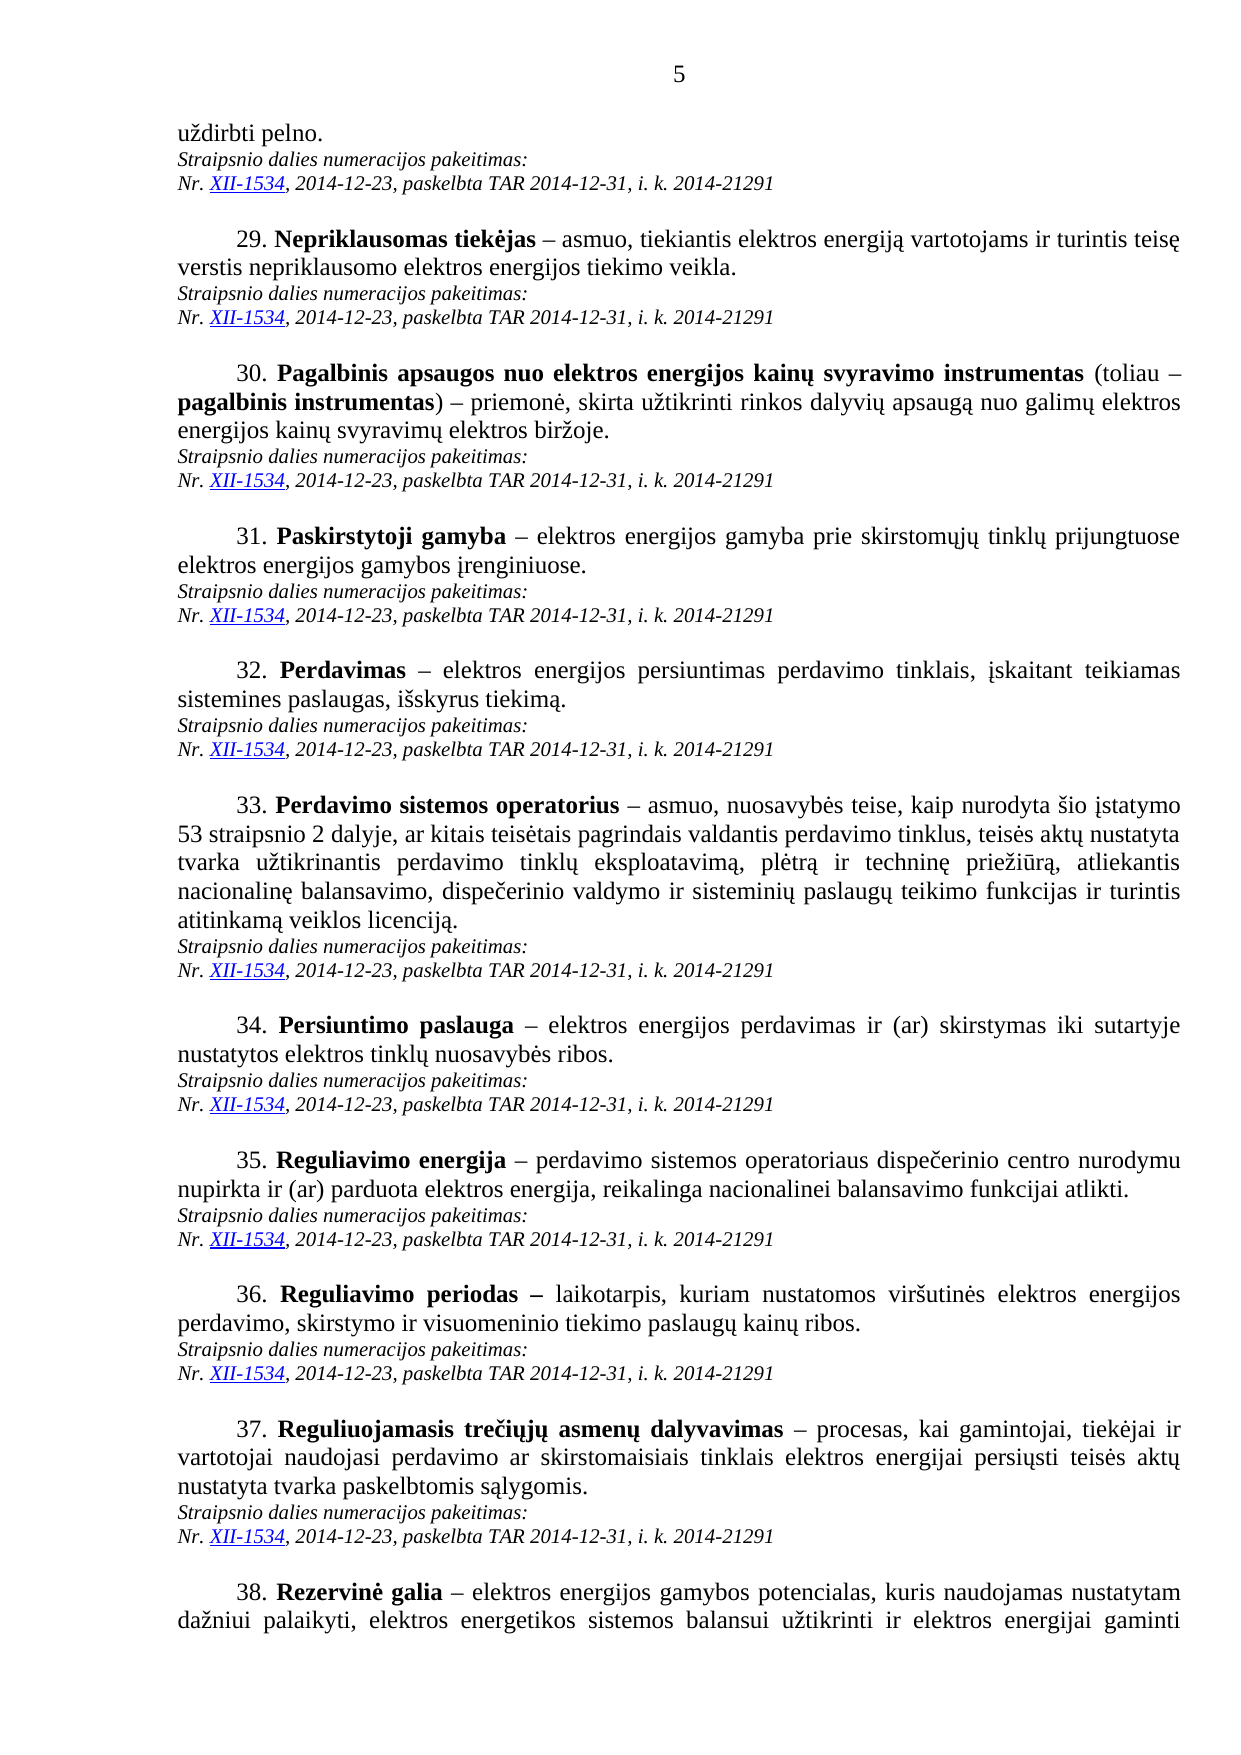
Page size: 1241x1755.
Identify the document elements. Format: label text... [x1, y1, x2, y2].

text 29. Nepriklausomas tiekėjas – asmuo, tiekiantis elektros energiją vartotojams ir turintis teisę verstis nepriklausomo elektros energijos tiekimo veikla. [177, 224, 1181, 281]
text 35. Reguliavimo energija – perdavimo sistemos operatoriaus dispečerinio centro nurodymu nupirkta ir (ar) parduota elektros energija, reikalinga nacionalinei balansavimo funkcijai atlikti. [177, 1145, 1181, 1202]
text Nr. XII-1534, 2014-12-23, paskelbta TAR 2014-12-31, i. k. 2014-21291 [177, 1524, 1181, 1548]
text 34. Persiuntimo paslauga – elektros energijos perdavimas ir (ar) skirstymas iki sutartyje nustatytos elektros tinklų nuosavybės ribos. [177, 1011, 1181, 1068]
text 38. Rezervinė galia – elektros energijos gamybos potencialas, kuris naudojamas nustatytam dažniui palaikyti, elektros energetikos sistemos balansui užtikrinti ir elektros energijai gaminti [177, 1577, 1181, 1634]
text Straipsnio dalies numeracijos pakeitimas: [177, 444, 1181, 468]
text 32. Perdavimas – elektros energijos persiuntimas perdavimo tinklais, įskaitant teikiamas sistemines paslaugas, išskyrus tiekimą. [177, 656, 1181, 713]
text 31. Paskirstytoji gamyba – elektros energijos gamyba prie skirstomųjų tinklų prijungtuose elektros energijos gamybos įrenginiuose. [177, 521, 1181, 579]
text Straipsnio dalies numeracijos pakeitimas: [177, 1500, 1181, 1524]
text Nr. XII-1534, 2014-12-23, paskelbta TAR 2014-12-31, i. k. 2014-21291 [177, 737, 1181, 761]
text Nr. XII-1534, 2014-12-23, paskelbta TAR 2014-12-31, i. k. 2014-21291 [177, 603, 1181, 627]
text Nr. XII-1534, 2014-12-23, paskelbta TAR 2014-12-31, i. k. 2014-21291 [177, 1227, 1181, 1251]
text 30. Pagalbinis apsaugos nuo elektros energijos kainų svyravimo instrumentas (toliau – pagalbinis instrumentas) – priemonė, skirta užtikrinti rinkos dalyvių apsaugą nuo galimų elektros energijos kainų svyravimų elektros biržoje. [177, 358, 1181, 444]
text 37. Reguliuojamasis trečiųjų asmenų dalyvavimas – procesas, kai gamintojai, tiekėjai ir vartotojai naudojasi perdavimo ar skirstomaisiais tinklais elektros energijai persiųsti teisės aktų nustatyta tvarka paskelbtomis sąlygomis. [177, 1414, 1181, 1500]
text 33. Perdavimo sistemos operatorius – asmuo, nuosavybės teise, kaip nurodyta šio įstatymo 53 straipsnio 2 dalyje, ar kitais teisėtais pagrindais valdantis perdavimo tinklus, teisės aktų nustatyta tvarka užtikrinantis perdavimo tinklų eksploatavimą, plėtrą ir techninę priežiūrą, atliekantis nacionalinę balansavimo, dispečerinio valdymo ir sisteminių paslaugų teikimo funkcijas ir turintis atitinkamą veiklos licenciją. [177, 790, 1181, 934]
text Nr. XII-1534, 2014-12-23, paskelbta TAR 2014-12-31, i. k. 2014-21291 [177, 1092, 1181, 1116]
text Straipsnio dalies numeracijos pakeitimas: [177, 1202, 1181, 1227]
text Straipsnio dalies numeracijos pakeitimas: [177, 1068, 1181, 1092]
text Nr. XII-1534, 2014-12-23, paskelbta TAR 2014-12-31, i. k. 2014-21291 [177, 171, 1181, 195]
text Nr. XII-1534, 2014-12-23, paskelbta TAR 2014-12-31, i. k. 2014-21291 [177, 468, 1181, 492]
text Straipsnio dalies numeracijos pakeitimas: [177, 147, 1181, 171]
text 36. Reguliavimo periodas – laikotarpis, kuriam nustatomos viršutinės elektros energijos perdavimo, skirstymo ir visuomeninio tiekimo paslaugų kainų ribos. [177, 1279, 1181, 1337]
text Nr. XII-1534, 2014-12-23, paskelbta TAR 2014-12-31, i. k. 2014-21291 [177, 1361, 1181, 1385]
text uždirbti pelno. [177, 118, 1181, 147]
text Straipsnio dalies numeracijos pakeitimas: [177, 713, 1181, 737]
text Nr. XII-1534, 2014-12-23, paskelbta TAR 2014-12-31, i. k. 2014-21291 [177, 305, 1181, 329]
text Straipsnio dalies numeracijos pakeitimas: [177, 934, 1181, 958]
text Straipsnio dalies numeracijos pakeitimas: [177, 1337, 1181, 1361]
text Straipsnio dalies numeracijos pakeitimas: [177, 281, 1181, 305]
text Straipsnio dalies numeracijos pakeitimas: [177, 579, 1181, 603]
text Nr. XII-1534, 2014-12-23, paskelbta TAR 2014-12-31, i. k. 2014-21291 [177, 958, 1181, 982]
